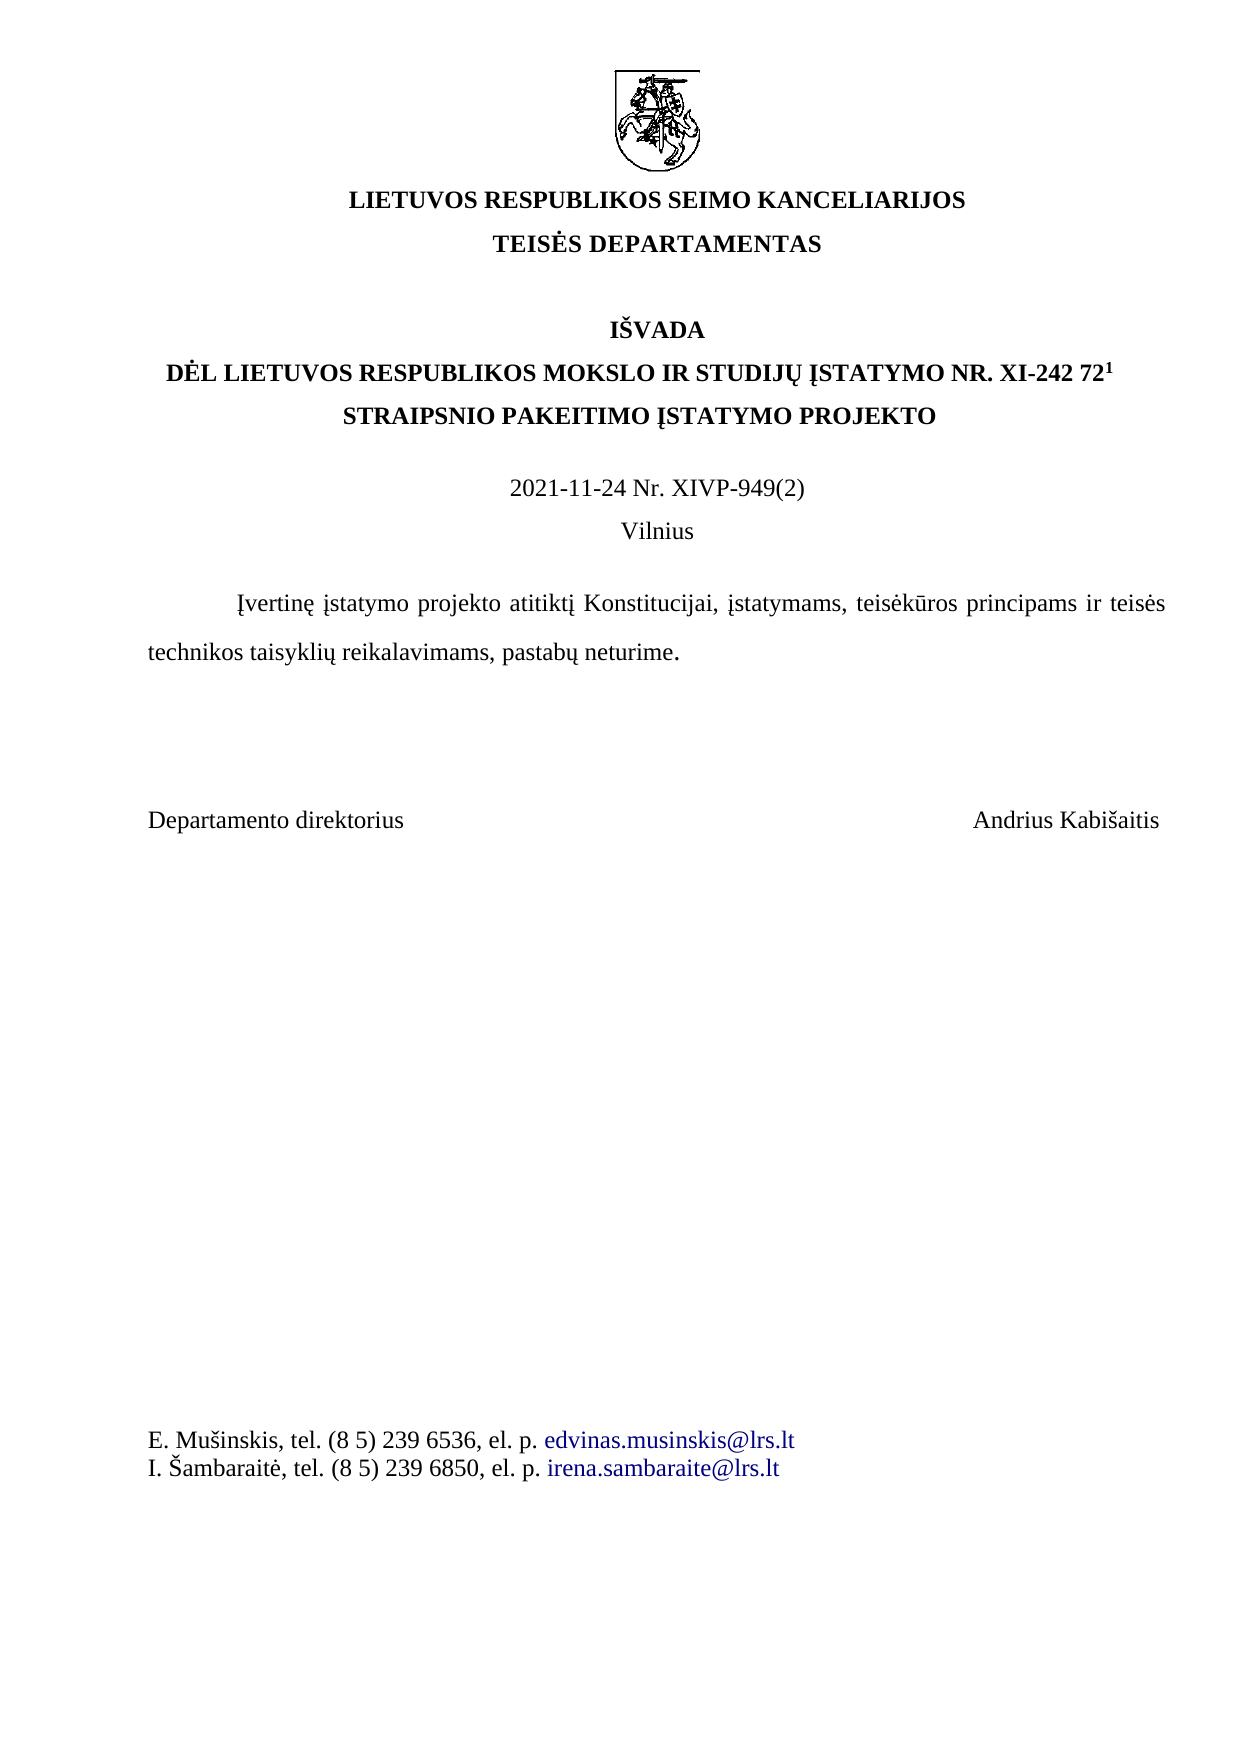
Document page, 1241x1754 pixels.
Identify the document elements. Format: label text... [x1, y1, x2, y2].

text LIETUVOS RESPUBLIKOS SEIMO KANCELIARIJOS [148, 186, 1167, 214]
text E. Mušinskis, tel. (8 5) 239 6536, el. p. edvinas.musinskis@lrs.lt [148, 1425, 1167, 1453]
text Departamento direktorius Andrius Kabišaitis [148, 796, 1162, 833]
text IŠVADA [148, 315, 1167, 344]
text Vilnius [148, 516, 1167, 545]
text I. Šambaraitė, tel. (8 5) 239 6850, el. p. irena.sambaraite@lrs.lt [148, 1453, 1167, 1482]
text 2021-11-24 Nr. XIVP-949(2) [148, 473, 1167, 502]
text TEISĖS DEPARTAMENTAS [148, 229, 1167, 257]
text Įvertinę įstatymo projekto atitiktį Konstitucijai, įstatymams, teisėkūros principams ir teisės technikos taisyklių reikalavimams, pastabų neturime. [148, 588, 1167, 668]
text DĖL LIETUVOS RESPUBLIKOS MOKSLO IR STUDIJŲ ĮSTATYMO NR. XI-242 721 STRAIPSNIO PAKEITIMO ĮSTATYMO PROJEKTO [148, 358, 1131, 430]
